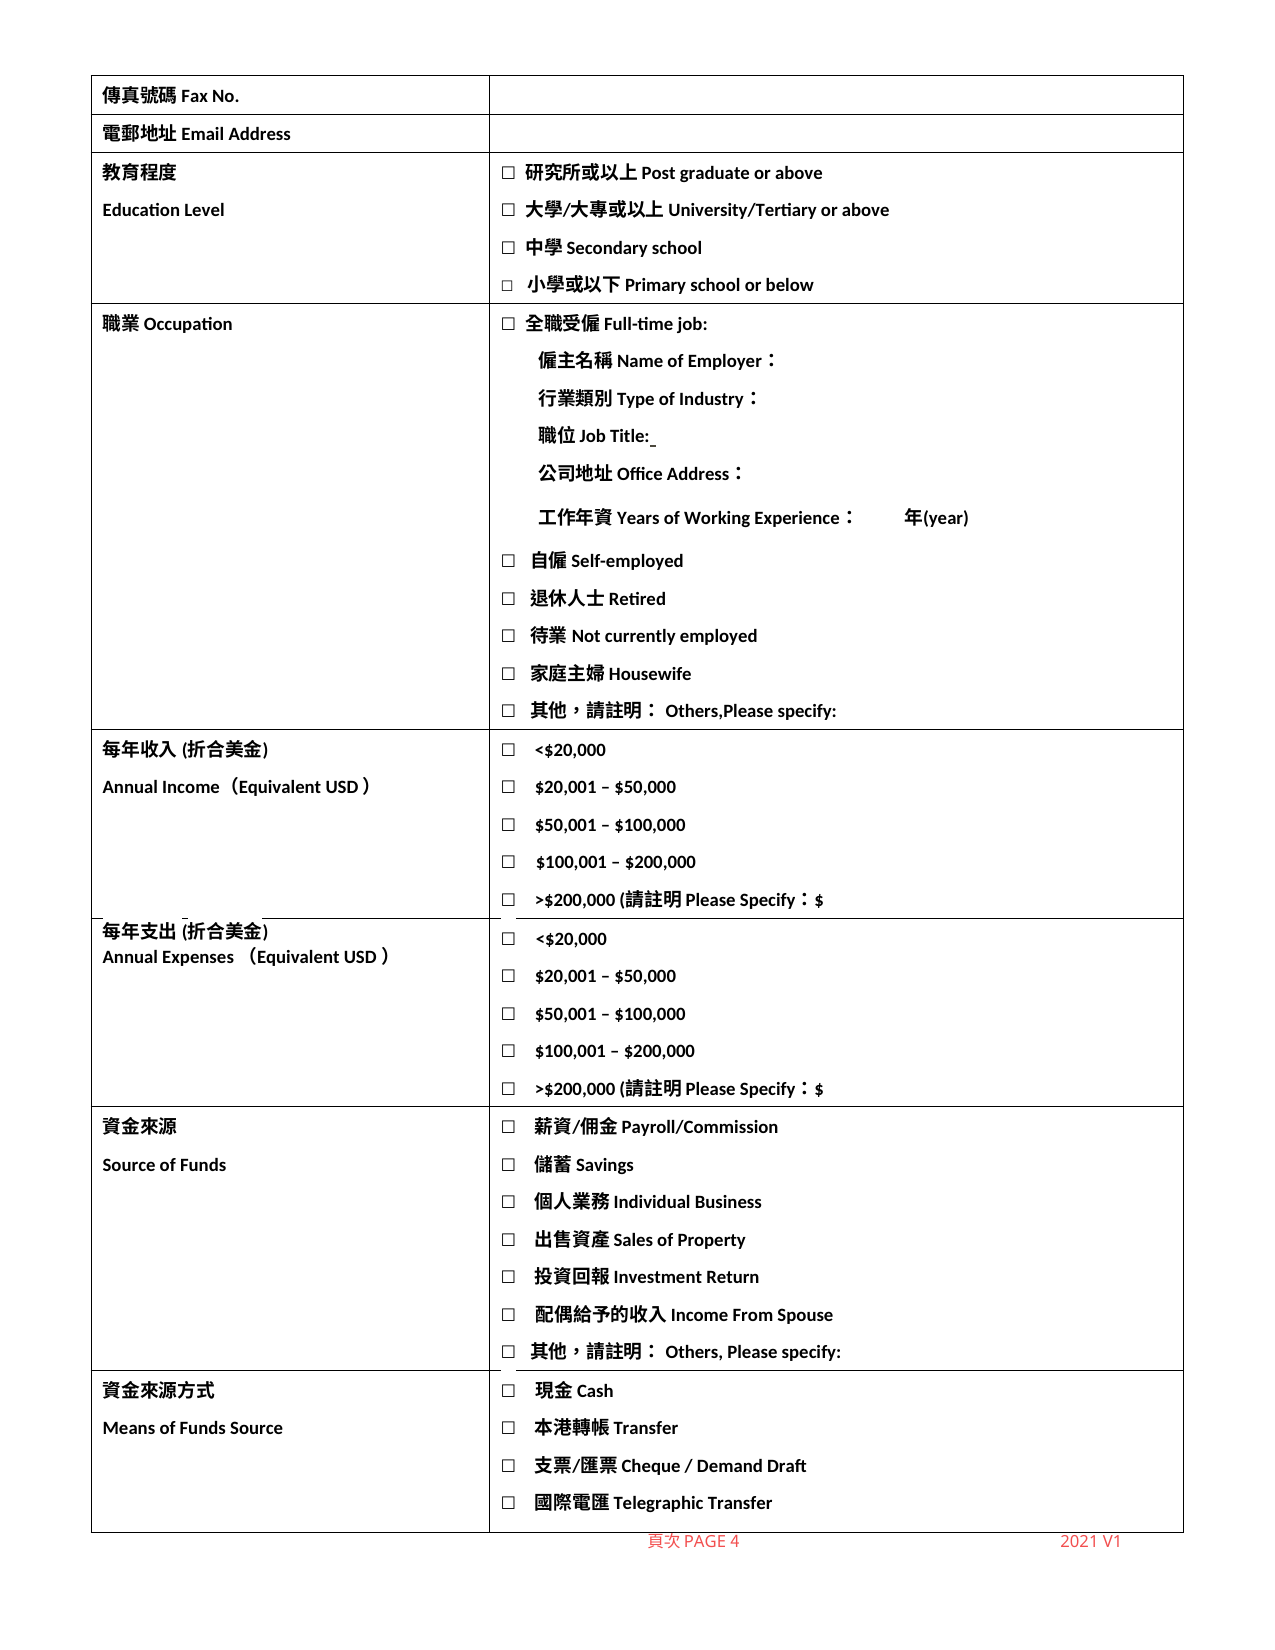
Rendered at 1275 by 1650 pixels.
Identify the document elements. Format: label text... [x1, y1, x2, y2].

table_cell ☐ <$20,000 ☐ $20,001 – $50,000 ☐ $50,001 – $100,000 ☐ $100,001 – $200,000 ☐ >$200,000 (請註明Please Specify：$按一下輸入金額。 [490, 919, 1183, 1106]
table_cell 按一下輸入傳真號碼。 [490, 76, 1183, 113]
table_cell ☐ <$20,000 ☐ $20,001 – $50,000 ☐ $50,001 – $100,000 ☐ $100,001 – $200,000 ☐ >$200,000 (請註明Please Specify：$按一下輸入金額。 [490, 730, 1183, 918]
table_cell 按一下輸入電郵。 [490, 115, 1183, 152]
table_cell ☐ 現金Cash ☐ 本港轉帳Transfer ☐ 支票/匯票Cheque / Demand Draft ☐ 國際電匯Telegraphic Transfer ☐ 其他，請註明： Others, Please specify:按一下輸入文字。 [490, 1371, 1183, 1532]
table_cell 職業Occupation [92, 304, 489, 729]
table_cell ☐ 全職受僱Full-time job: 按一下輸入文字。 僱主名稱Name of Employer：按一下輸入文字。 行業類別Type of Industry：按一下輸入文字。 職位Job Title: 按一下輸入文字。 公司地址Office Address：按一下輸入文字。 工作年資Years of Working Experience：按一下輸入文字。 年(year) ☐ 自僱Self-employed ☐ 退休人士Retired ☐ 待業 Not currently employed ☐ 家庭主婦Housewife ☐ 其他，請註明： Others,Please specify:按一下輸入文字。 [490, 304, 1183, 729]
table_cell ☐ 薪資/佣金Payroll/Commission ☐ 儲蓄Savings ☐ 個人業務Individual Business ☐ 出售資產Sales of Property ☐ 投資回報Investment Return ☐ 配偶給予的收入Income From Spouse ☐ 其他，請註明： Others, Please specify:按一下輸入文字。 [490, 1107, 1183, 1370]
table_cell 每年支出 (折合美金) Annual Expenses （Equivalent USD ） [92, 919, 489, 1106]
table_cell 教育程度 Education Level [92, 153, 489, 303]
table_cell 資金來源 Source of Funds [92, 1107, 489, 1370]
table_cell ☐ 研究所或以上Post graduate or above ☐ 大學/大專或以上University/Tertiary or above ☐ 中學Secondary school ☐ 小學或以下Primary school or below [490, 153, 1183, 303]
table_cell 傳真號碼Fax No. [92, 76, 489, 113]
table_cell 電郵地址Email Address [92, 115, 489, 152]
table_cell 每年收入 (折合美金) Annual Income（Equivalent USD ） [92, 730, 489, 918]
table_cell 資金來源方式 Means of Funds Source [92, 1371, 489, 1532]
